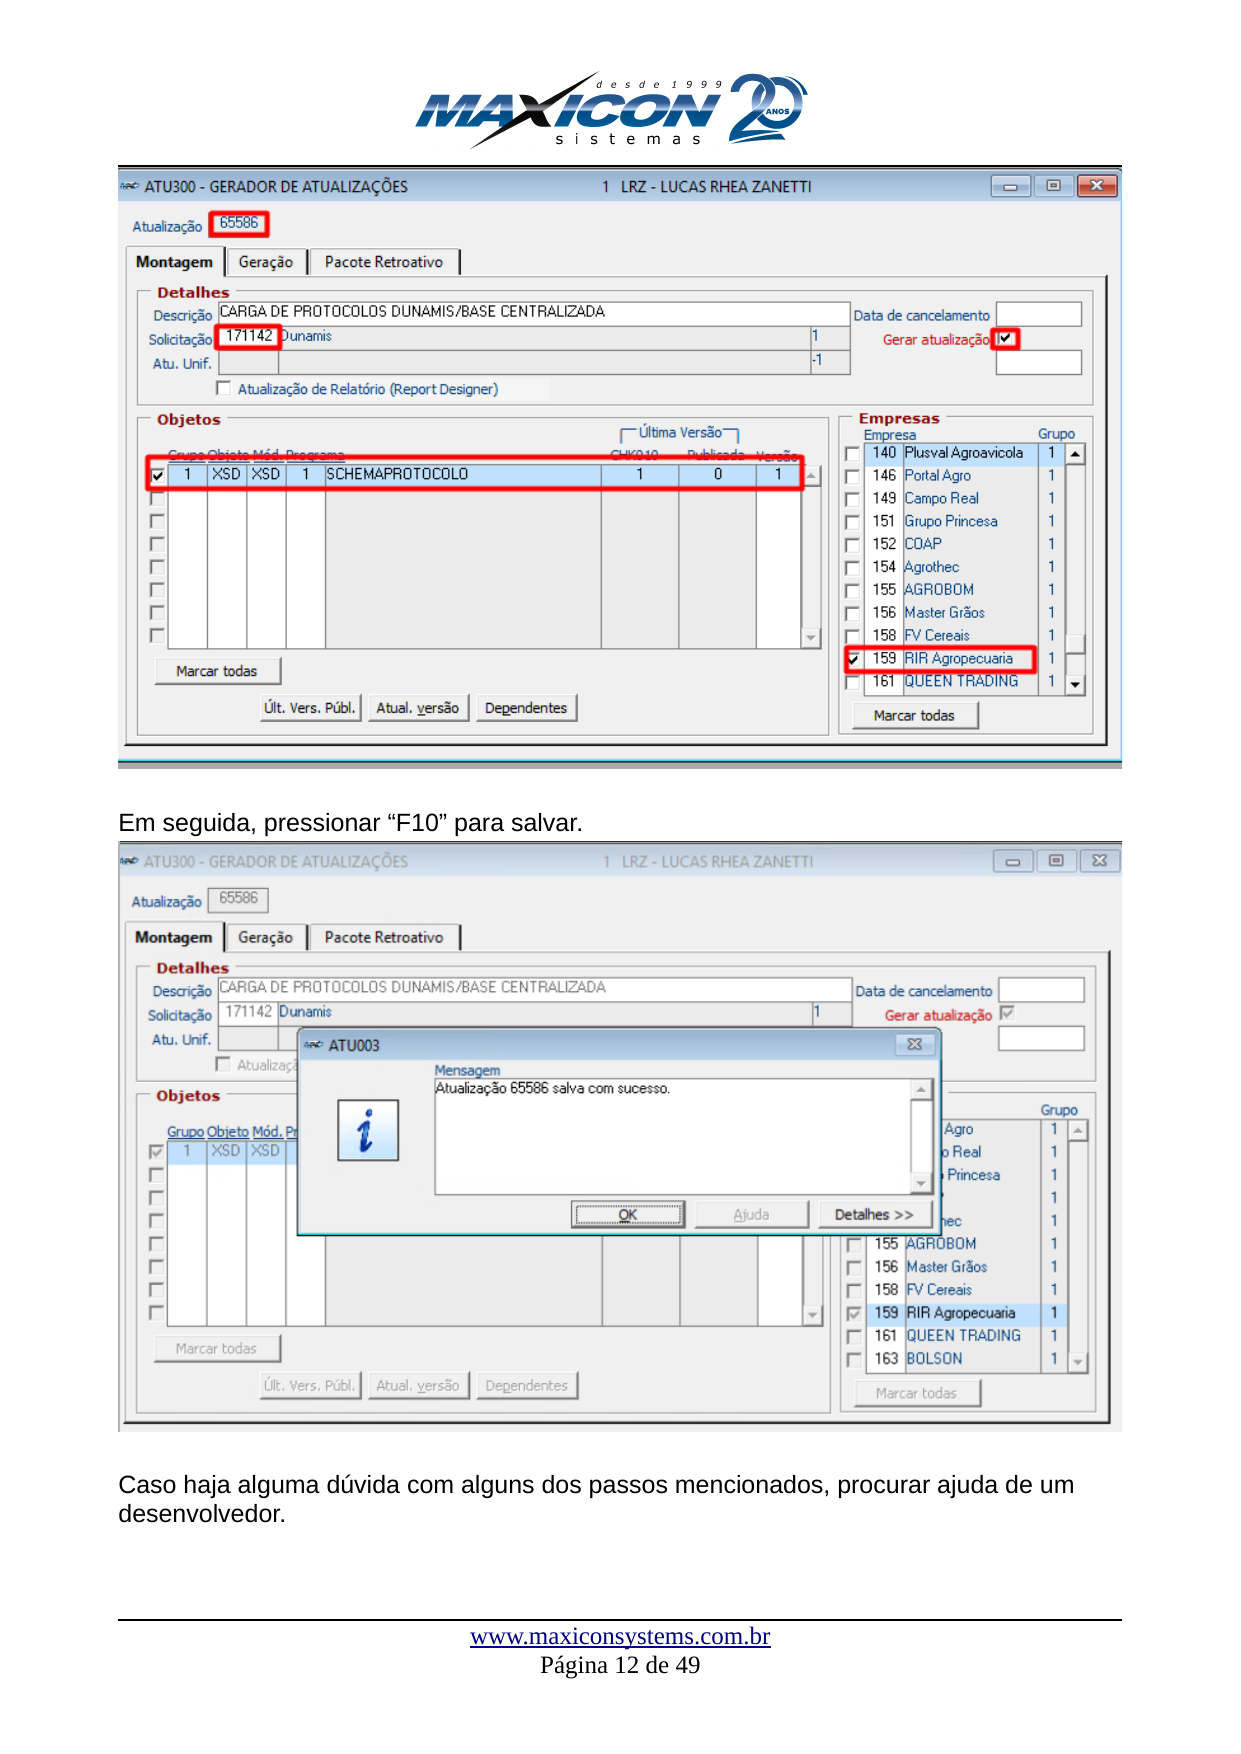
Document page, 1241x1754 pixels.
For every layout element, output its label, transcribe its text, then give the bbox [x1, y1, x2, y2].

text Caso haja alguma dúvida com alguns dos passos mencionados, procurar ajuda de um desenvolvedor. [118, 1470, 1122, 1528]
text Em seguida, pressionar “F10” para salvar. [118, 808, 1122, 837]
